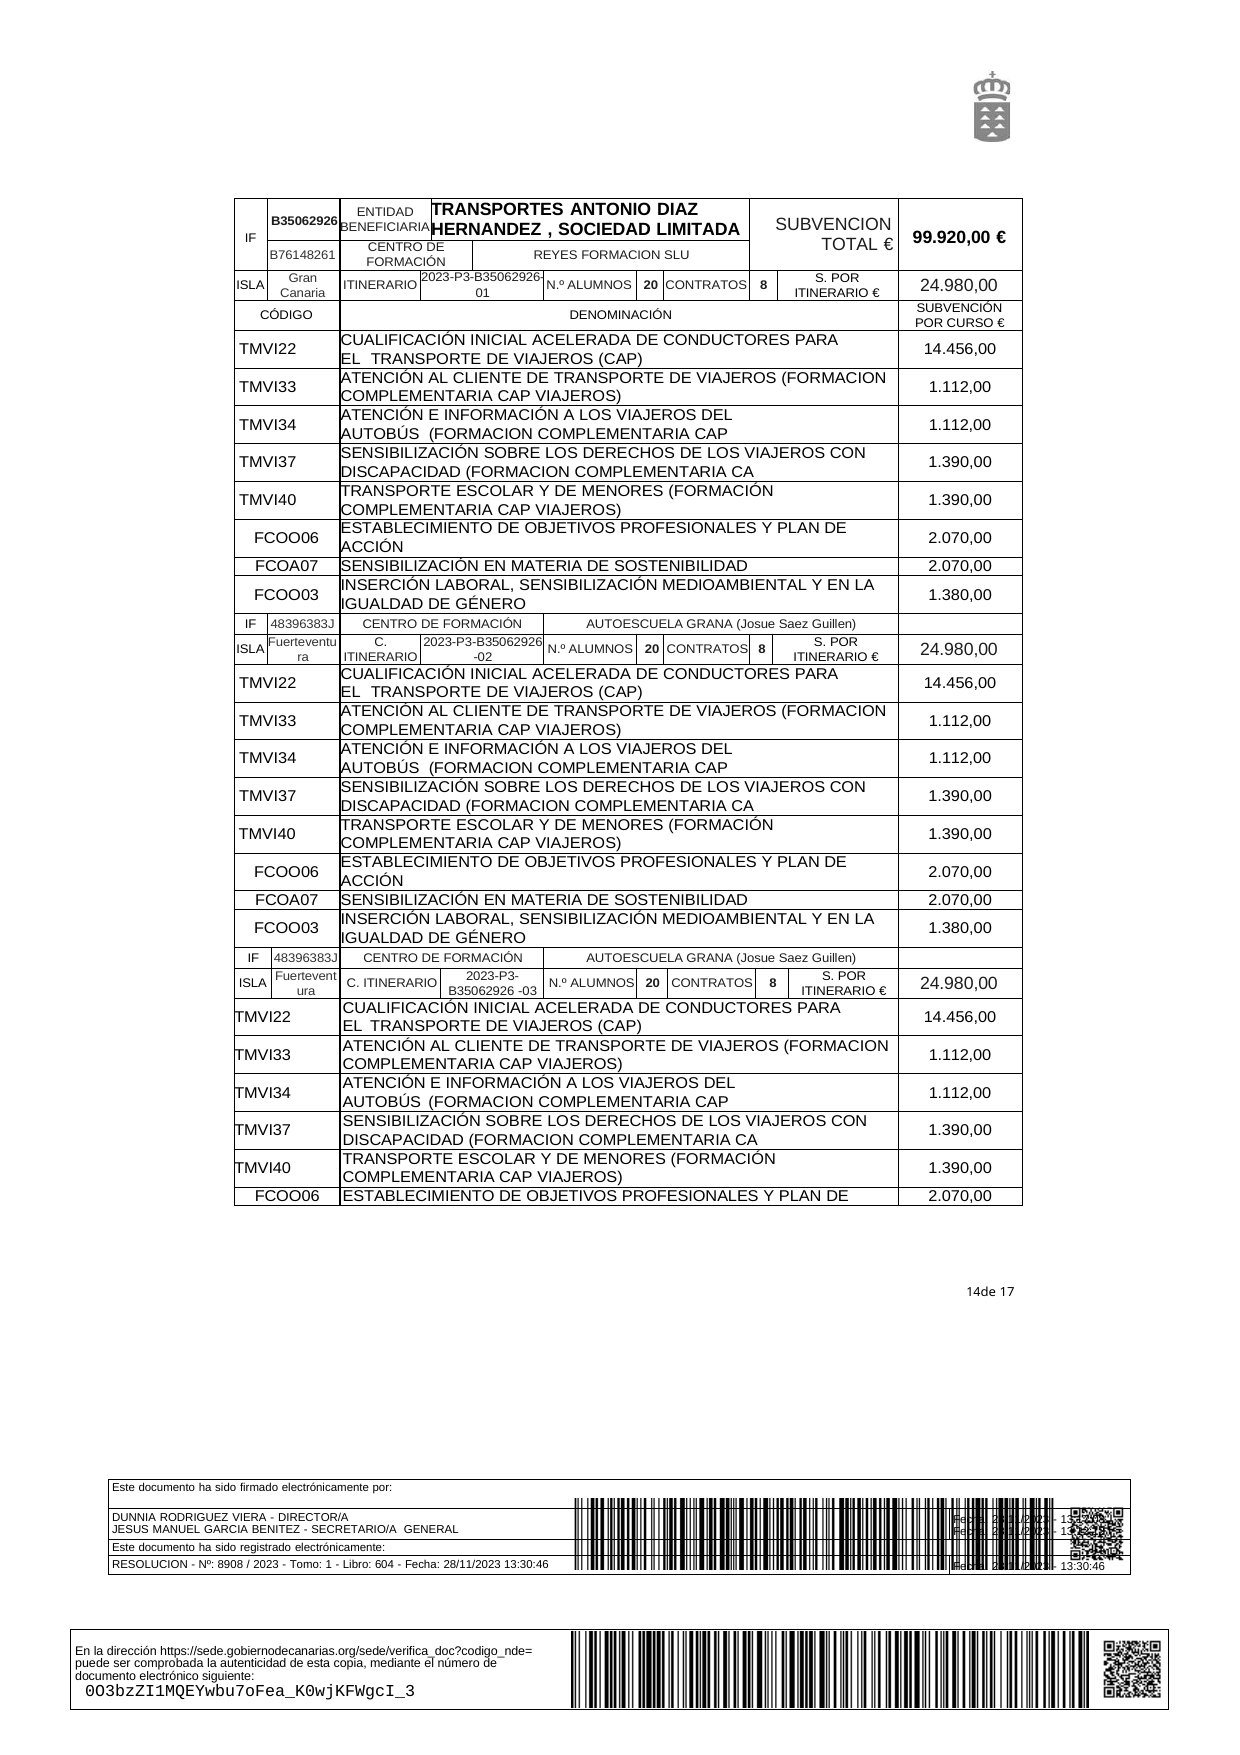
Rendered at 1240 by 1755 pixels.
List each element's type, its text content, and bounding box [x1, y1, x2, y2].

list de 17 [960, 1283, 1014, 1300]
table_cell CENTRO DE FORMACIÓN [341, 241, 472, 270]
table_cell 14.456,00 [899, 665, 1022, 702]
table_cell CUALIFICACIÓN INICIAL ACELERADA DE CONDUCTORES PARA EL TRANSPORTE DE VIAJEROS (CAP) [341, 665, 898, 702]
table_cell 24.980,00 [899, 271, 1022, 300]
table_cell SENSIBILIZACIÓN SOBRE LOS DERECHOS DE LOS VIAJEROS CON DISCAPACIDAD (FORMACION COMPLEMENTARIA CA [341, 444, 898, 481]
table_cell FCOO06 [235, 854, 339, 890]
table_header B35062926 [268, 199, 339, 239]
table_cell TMVI34 [235, 1074, 339, 1111]
table_cell REYES FORMACION SLU [473, 241, 749, 270]
table_cell 2.070,00 [899, 1188, 1022, 1205]
table_cell TMVI40 [235, 482, 339, 518]
table_header Este documento ha sido firmado electrónicamente por: [109, 1480, 950, 1508]
table_cell ISLA [235, 635, 267, 664]
table_header 99.920,00 € [899, 199, 1022, 270]
table_cell CENTRO DE FORMACIÓN [341, 948, 543, 968]
table_cell 2.070,00 [899, 520, 1022, 556]
table_header SUBVENCION TOTAL € [750, 199, 898, 270]
table_cell IF [235, 948, 271, 968]
table_cell ATENCIÓN E INFORMACIÓN A LOS VIAJEROS DEL AUTOBÚS (FORMACION COMPLEMENTARIA CAP VIAJEROS) [341, 740, 898, 777]
table_cell S. POR ITINERARIO € [789, 969, 898, 998]
table_cell 1.380,00 [899, 576, 1022, 613]
table_cell 1.390,00 [899, 778, 1022, 815]
table_cell 1.380,00 [899, 910, 1022, 947]
table_cell 8 [756, 969, 788, 998]
table_cell 1.390,00 [899, 444, 1022, 481]
table_cell 2.070,00 [899, 558, 1022, 575]
table_cell ATENCIÓN E INFORMACIÓN A LOS VIAJEROS DEL AUTOBÚS (FORMACION COMPLEMENTARIA CAP VIAJEROS) [341, 1074, 898, 1111]
table_cell [899, 948, 1022, 968]
table_cell 1.112,00 [899, 369, 1022, 405]
table_cell 1.112,00 [899, 740, 1022, 777]
table_cell 24.980,00 [899, 635, 1022, 664]
table_cell 1.390,00 [899, 1150, 1022, 1186]
table_cell ATENCIÓN AL CLIENTE DE TRANSPORTE DE VIAJEROS (FORMACION COMPLEMENTARIA CAP VIAJEROS) [341, 1036, 898, 1073]
table_cell FCOA07 [235, 891, 339, 909]
table_cell DUNNIA RODRIGUEZ VIERA - DIRECTOR/A JESUS MANUEL GARCIA BENITEZ - SECRETARIO/A GENERAL [109, 1509, 574, 1539]
table_cell CUALIFICACIÓN INICIAL ACELERADA DE CONDUCTORES PARA EL TRANSPORTE DE VIAJEROS (CAP) [341, 331, 898, 368]
table_cell SENSIBILIZACIÓN EN MATERIA DE SOSTENIBILIDAD [341, 891, 898, 909]
table_cell IF [235, 614, 267, 634]
table_cell TRANSPORTE ESCOLAR Y DE MENORES (FORMACIÓN COMPLEMENTARIA CAP VIAJEROS) [341, 482, 898, 518]
table_cell 20 [637, 635, 663, 664]
table_cell 1.112,00 [899, 703, 1022, 739]
table_cell FCOO06 [235, 520, 339, 556]
table_cell S. POR ITINERARIO € [773, 635, 898, 664]
table_cell ESTABLECIMIENTO DE OBJETIVOS PROFESIONALES Y PLAN DE ACCIÓN [341, 854, 898, 890]
table_cell 8 [750, 271, 777, 300]
table_cell 2023-P3- B35062926 -03 [441, 969, 543, 998]
table_cell ISLA [235, 271, 267, 300]
table_cell 20 [637, 969, 667, 998]
table_header TRANSPORTES ANTONIO DIAZ HERNANDEZ , SOCIEDAD LIMITADA [432, 199, 749, 239]
table_header ENTIDAD BENEFICIARIA [341, 199, 431, 239]
table_cell ESTABLECIMIENTO DE OBJETIVOS PROFESIONALES Y PLAN DE ACCIÓN [341, 520, 898, 556]
table_cell TMVI22 [235, 665, 339, 702]
table_cell 14.456,00 [899, 999, 1022, 1035]
table_cell 48396383J [272, 948, 339, 968]
table_cell ATENCIÓN AL CLIENTE DE TRANSPORTE DE VIAJEROS (FORMACION COMPLEMENTARIA CAP VIAJEROS) [341, 369, 898, 405]
table_cell SUBVENCIÓN POR CURSO € [899, 301, 1022, 330]
table_cell CENTRO DE FORMACIÓN [341, 614, 543, 634]
table_cell 24.980,00 [899, 969, 1022, 998]
table_cell TMVI34 [235, 740, 339, 777]
table_cell CUALIFICACIÓN INICIAL ACELERADA DE CONDUCTORES PARA EL TRANSPORTE DE VIAJEROS (CAP) [341, 999, 898, 1035]
table_cell TMVI40 [235, 1150, 339, 1186]
table_cell DENOMINACIÓN [341, 301, 898, 330]
table_cell CONTRATOS [664, 635, 749, 664]
table_cell Fecha: 28/11/2023 - 13:30:46 [950, 1556, 1130, 1574]
table_cell FCOO03 [235, 910, 339, 947]
table_cell CONTRATOS [664, 271, 749, 300]
table_cell TMVI22 [235, 999, 339, 1035]
table_cell AUTOESCUELA GRANA (Josue Saez Guillen) [544, 948, 898, 968]
table_cell 1.390,00 [899, 816, 1022, 852]
table_cell TMVI37 [235, 778, 339, 815]
table_cell 20 [637, 271, 663, 300]
table_cell TRANSPORTE ESCOLAR Y DE MENORES (FORMACIÓN COMPLEMENTARIA CAP VIAJEROS) [341, 816, 898, 852]
table_header IF [235, 199, 267, 270]
table_cell ESTABLECIMIENTO DE OBJETIVOS PROFESIONALES Y PLAN DE [341, 1188, 898, 1205]
table_cell AUTOESCUELA GRANA (Josue Saez Guillen) [544, 614, 898, 634]
table_cell Este documento ha sido registrado electrónicamente: [109, 1540, 574, 1554]
table_cell ATENCIÓN E INFORMACIÓN A LOS VIAJEROS DEL AUTOBÚS (FORMACION COMPLEMENTARIA CAP VIAJEROS) [341, 406, 898, 443]
table_cell SENSIBILIZACIÓN SOBRE LOS DERECHOS DE LOS VIAJEROS CON DISCAPACIDAD (FORMACION COMPLEMENTARIA CA [341, 778, 898, 815]
table_cell C. ITINERARIO [341, 635, 420, 664]
table_cell S. POR ITINERARIO € [778, 271, 898, 300]
table_cell [899, 614, 1022, 634]
table_cell TMVI37 [235, 1112, 339, 1149]
table_cell TMVI40 [235, 816, 339, 852]
table_cell CÓDIGO [235, 301, 339, 330]
table_cell ITINERARIO [341, 271, 420, 300]
table_cell C. ITINERARIO [341, 969, 440, 998]
table_cell ISLA [235, 969, 271, 998]
table_cell 1.112,00 [899, 1036, 1022, 1073]
table_cell 2023-P3-B35062926- 01 [421, 271, 543, 300]
table_cell Gran Canaria [268, 271, 339, 300]
table_cell ATENCIÓN AL CLIENTE DE TRANSPORTE DE VIAJEROS (FORMACION COMPLEMENTARIA CAP VIAJEROS) [341, 703, 898, 739]
table_cell 48396383J [268, 614, 339, 634]
table_cell 14.456,00 [899, 331, 1022, 368]
table_cell TMVI37 [235, 444, 339, 481]
table_cell 1.112,00 [899, 1074, 1022, 1111]
table_cell TMVI33 [235, 1036, 339, 1073]
table_cell 1.390,00 [899, 482, 1022, 518]
table_cell TRANSPORTE ESCOLAR Y DE MENORES (FORMACIÓN COMPLEMENTARIA CAP VIAJEROS) [341, 1150, 898, 1186]
table_cell TMVI34 [235, 406, 339, 443]
table_cell 1.390,00 [899, 1112, 1022, 1149]
table_cell 1.112,00 [899, 406, 1022, 443]
table_header [950, 1480, 1130, 1508]
table_cell Fuerteventu ra [268, 635, 339, 664]
table_cell N.º ALUMNOS [544, 969, 636, 998]
table_cell FCOO03 [235, 576, 339, 613]
table_cell FCOO06 [235, 1188, 339, 1205]
table_cell INSERCIÓN LABORAL, SENSIBILIZACIÓN MEDIOAMBIENTAL Y EN LA IGUALDAD DE GÉNERO [341, 576, 898, 613]
table_cell TMVI33 [235, 369, 339, 405]
table_cell N.º ALUMNOS [544, 271, 636, 300]
table_cell SENSIBILIZACIÓN EN MATERIA DE SOSTENIBILIDAD [341, 558, 898, 575]
table_cell INSERCIÓN LABORAL, SENSIBILIZACIÓN MEDIOAMBIENTAL Y EN LA IGUALDAD DE GÉNERO [341, 910, 898, 947]
table_cell 2.070,00 [899, 891, 1022, 909]
table_cell TMVI22 [235, 331, 339, 368]
table_cell SENSIBILIZACIÓN SOBRE LOS DERECHOS DE LOS VIAJEROS CON DISCAPACIDAD (FORMACION COMPLEMENTARIA CA [341, 1112, 898, 1149]
table_cell RESOLUCION - Nº: 8908 / 2023 - Tomo: 1 - Libro: 604 - Fecha: 28/11/2023 13:30:46 [109, 1556, 949, 1574]
table_cell 2023-P3-B35062926 -02 [421, 635, 543, 664]
table_cell FCOA07 [235, 558, 339, 575]
table_cell B76148261 [268, 241, 339, 270]
table_cell 8 [750, 635, 772, 664]
table_cell N.º ALUMNOS [544, 635, 636, 664]
table_cell 2.070,00 [899, 854, 1022, 890]
table_cell CONTRATOS [668, 969, 755, 998]
table_cell TMVI33 [235, 703, 339, 739]
table_cell Fuertevent ura [272, 969, 339, 998]
